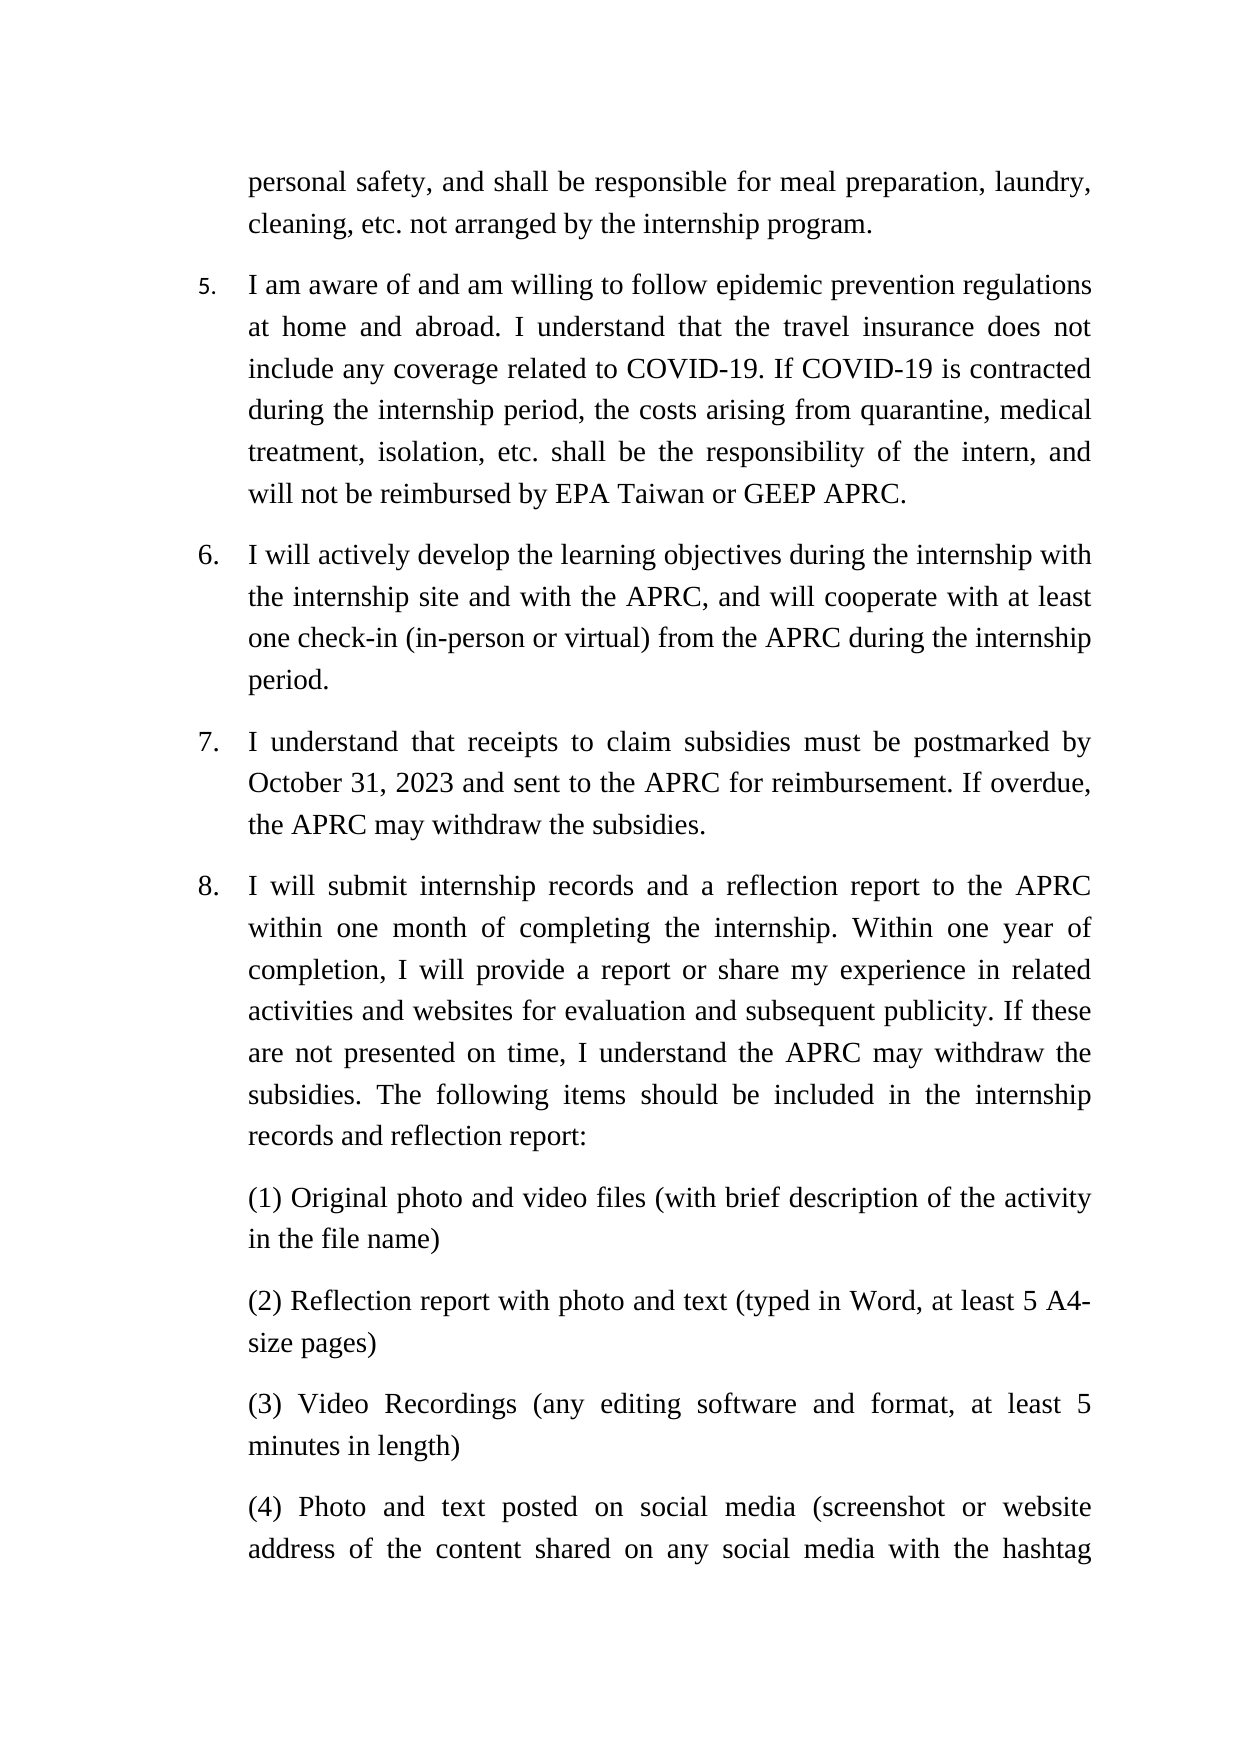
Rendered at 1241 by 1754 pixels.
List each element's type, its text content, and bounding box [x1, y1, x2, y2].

text (3) Video Recordings (any editing software and format, at least 5 minutes in length) [248, 1380, 1092, 1463]
list I understand that receipts to claim subsidies must be postmarked by October 31, 2023 and sent to the APRC for reimbursement. If overdue, the APRC may withdraw the subsidies. [198, 718, 1092, 843]
list I will actively develop the learning objectives during the internship with the internship site and with the APRC, and will cooperate with at least one check-in (in-person or virtual) from the APRC during the internship period. [198, 531, 1092, 698]
list I am aware of and am willing to follow epidemic prevention regulations at home and abroad. I understand that the travel insurance does not include any coverage related to COVID-19. If COVID-19 is contracted during the internship period, the costs arising from quarantine, medical treatment, isolation, etc. shall be the responsibility of the intern, and will not be reimbursed by EPA Taiwan or GEEP APRC. [198, 261, 1092, 511]
list I will submit internship records and a reflection report to the APRC within one month of completing the internship. Within one year of completion, I will provide a report or share my experience in related activities and websites for evaluation and subsequent publicity. If these are not presented on time, I understand the APRC may withdraw the subsidies. The following items should be included in the internship records and reflection report: [198, 862, 1092, 1154]
text (2) Reflection report with photo and text (typed in Word, at least 5 A4-size pages) [248, 1277, 1092, 1360]
list personal safety, and shall be responsible for meal preparation, laundry, cleaning, etc. not arranged by the internship program. [198, 158, 1092, 242]
text (4) Photo and text posted on social media (screenshot or website address of the content shared on any social media with the hashtag [248, 1483, 1092, 1567]
text (1) Original photo and video files (with brief description of the activity in the file name) [248, 1174, 1092, 1257]
